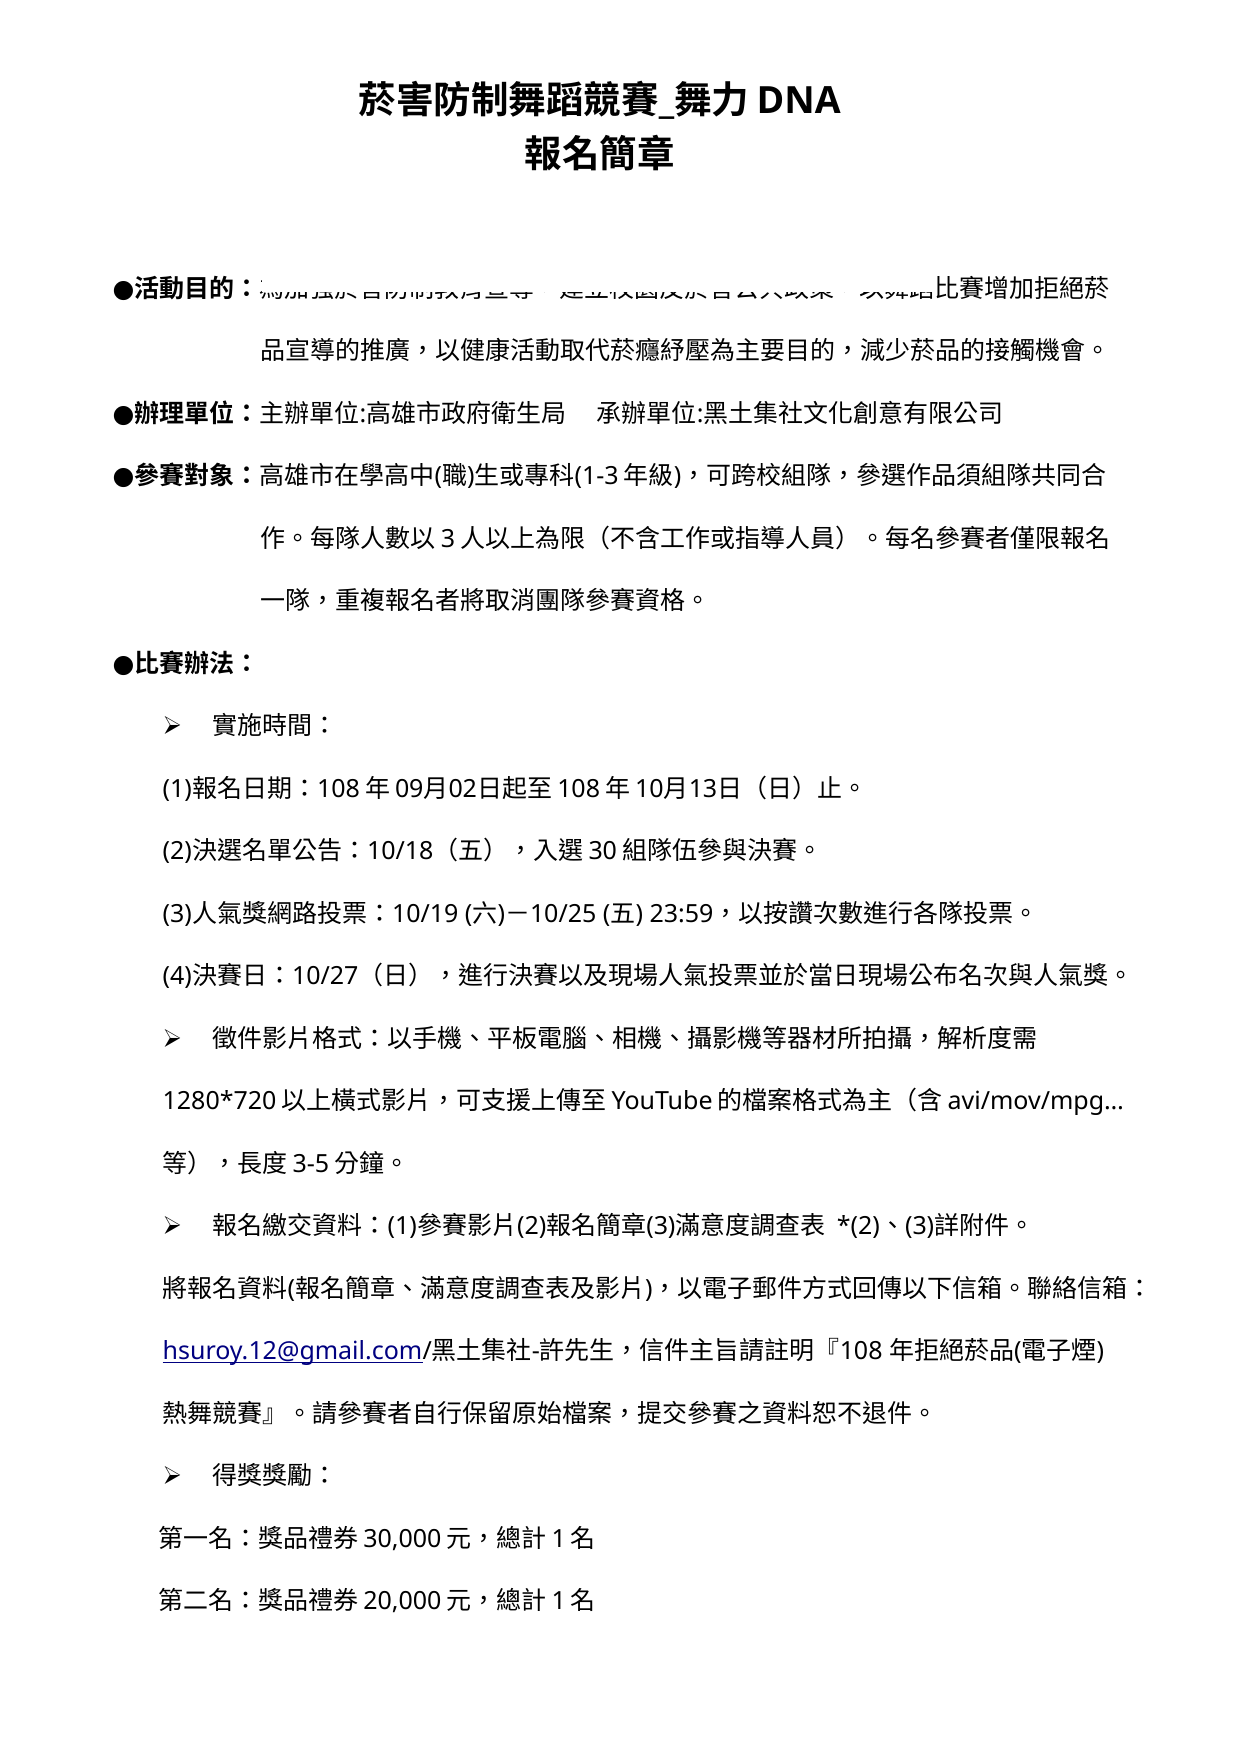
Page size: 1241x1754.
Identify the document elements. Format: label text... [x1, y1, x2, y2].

list 徵件影片格式：以手機、平板電腦、相機、攝影機等器材所拍攝，解析度需1280*720以上橫式影片，可支援上傳至YouTube的檔案格式為主（含avi/mov/mpg…等），長度3-5分鐘。 [162, 994, 1128, 1182]
text (3)⼈氣獎網路投票：10/19 (六)－10/25 (五) 23:59，以按讚次數進行各隊投票。 [162, 869, 1128, 932]
text ●比賽辦法： [112, 619, 1128, 682]
list 實施時間： [162, 682, 1128, 744]
list 報名繳交資料：(1)參賽影片(2)報名簡章(3)滿意度調查表 *(2)、(3)詳附件。 [162, 1182, 1128, 1244]
text ●活動目的：為加強菸害防制教育宣導，建立校園反菸害公共政策，以舞蹈比賽增加拒絕菸品宣導的推廣，以健康活動取代菸癮紓壓為主要目的，減少菸品的接觸機會。 [112, 244, 1128, 369]
text 第⼆名：獎品禮券20,000元，總計1名 [133, 1557, 1128, 1619]
text 報名簡章 [277, 124, 922, 178]
text ●辦理單位：主辦單位:⾼雄市政府衛⽣局 承辦單位:⿊⼟集社⽂化創意有限公司 [112, 369, 1128, 432]
text (1)報名⽇期：108年09⽉02⽇起至108年10⽉13⽇（⽇）⽌。 [162, 744, 1128, 807]
text 第⼀名：獎品禮券30,000元，總計1名 [133, 1494, 1128, 1557]
text 將報名資料(報名簡章、滿意度調查表及影片)，以電子郵件方式回傳以下信箱。聯絡信箱：hsuroy.12@gmail.com/黑土集社-許先生，信件主旨請註明『108 年拒絕菸品(電子煙)熱舞競賽』。請參賽者自行保留原始檔案，提交參賽之資料恕不退件。 [162, 1244, 1128, 1432]
text 菸害防制舞蹈競賽_舞力DNA [277, 69, 922, 124]
list 得獎獎勵： [162, 1432, 1128, 1494]
text (2)決選名單公告：10/18（五），入選30組隊伍參與決賽。 [162, 807, 1128, 869]
text (4)決賽日：10/27（日），進行決賽以及現場人氣投票並於當日現場公布名次與人氣獎。 [162, 932, 1128, 994]
text ●參賽對象：高雄市在學高中(職)生或專科(1-3年級)，可跨校組隊，參選作品須組隊共同合作。每隊人數以 3人以上為限（不含工作或指導人員）。每名參賽者僅限報名一隊，重複報名者將取消團隊參賽資格。 [112, 432, 1128, 619]
